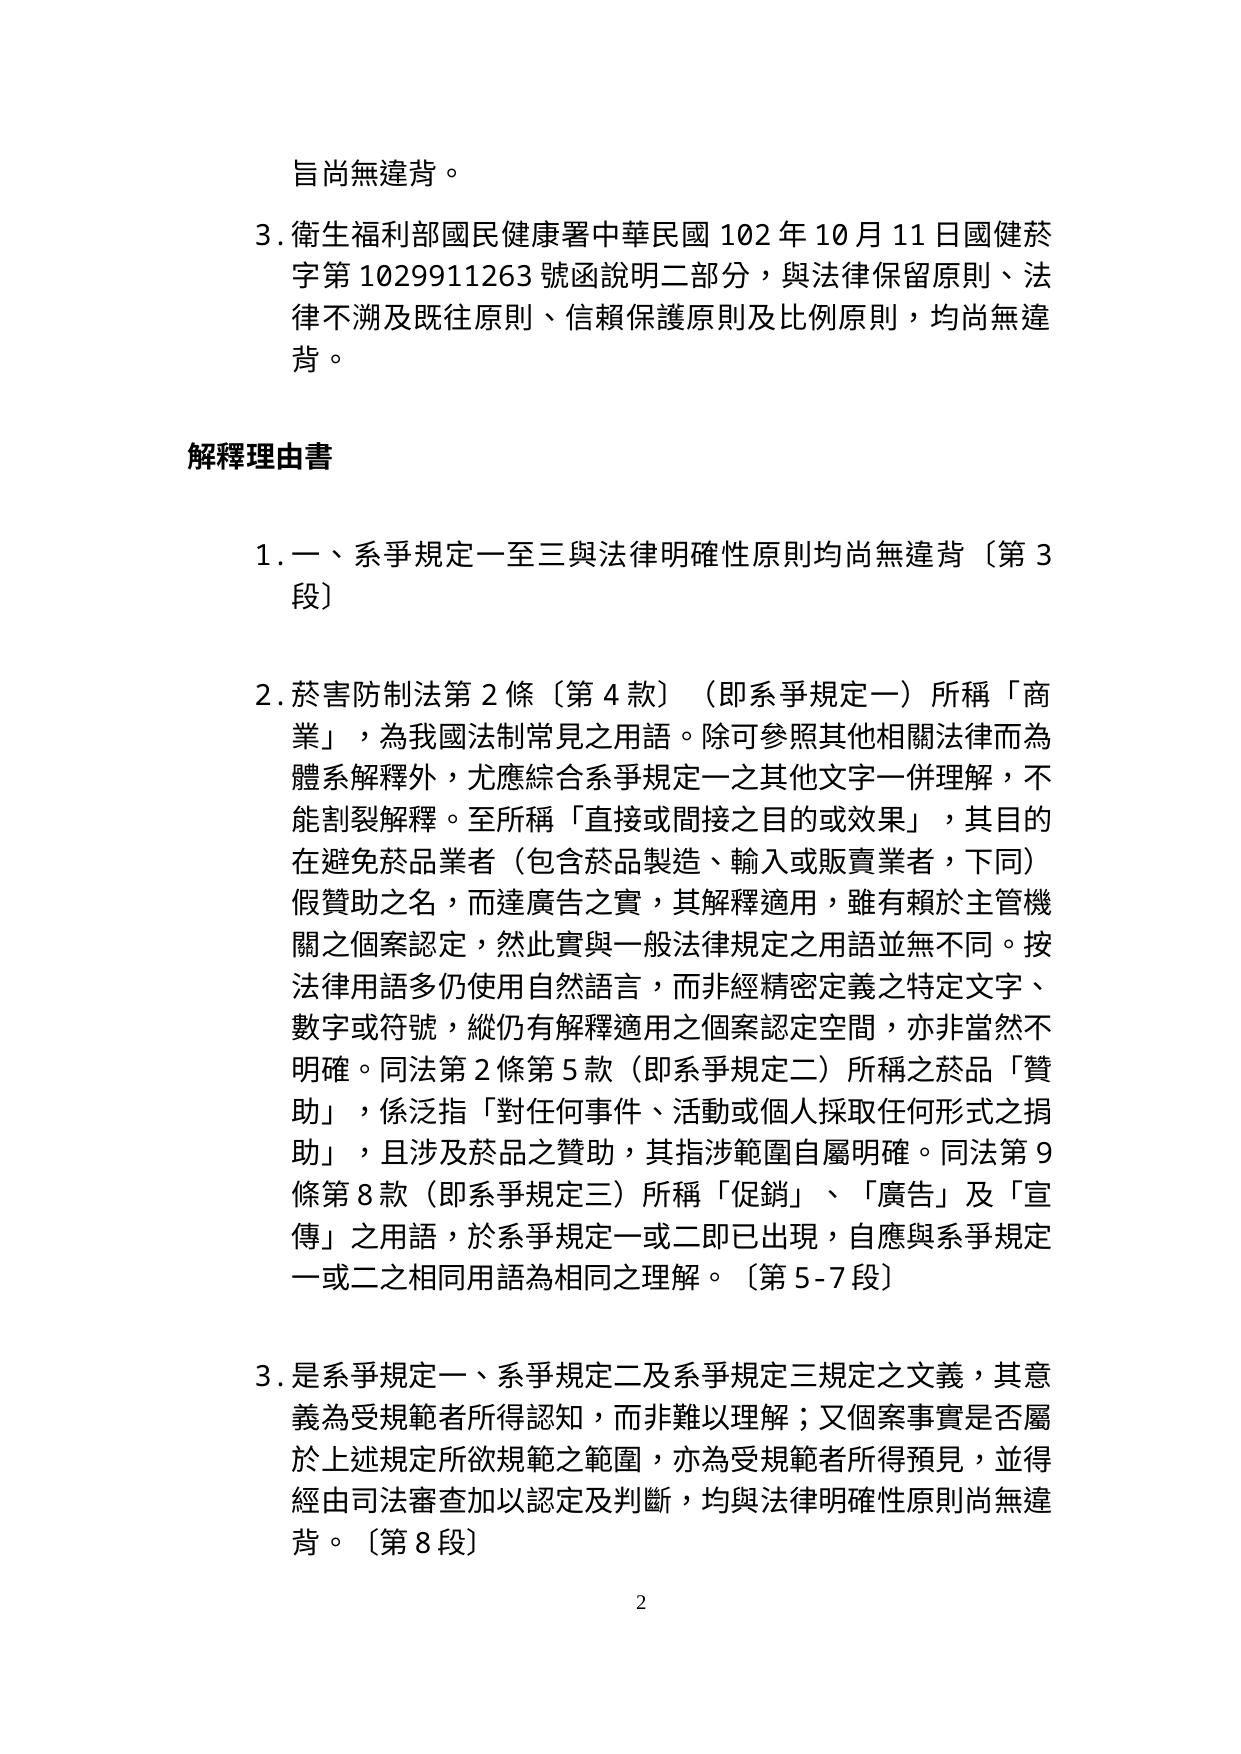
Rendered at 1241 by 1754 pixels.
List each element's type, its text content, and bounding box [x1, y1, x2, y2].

text 解釋理由書 [187, 434, 1053, 476]
list 是系爭規定一、系爭規定二及系爭規定三規定之文義，其意義為受規範者所得認知，而非難以理解；又個案事實是否屬於上述規定所欲規範之範圍，亦為受規範者所得預見，並得經由司法審查加以認定及判斷，均與法律明確性原則尚無違背。〔第8段〕 [254, 1353, 1053, 1562]
list 一、系爭規定一至三與法律明確性原則均尚無違背〔第3段〕 [254, 532, 1053, 616]
list 旨尚無違背。 [254, 151, 1053, 193]
list 菸害防制法第2條〔第4款〕（即系爭規定一）所稱「商業」，為我國法制常見之用語。除可參照其他相關法律而為體系解釋外，尤應綜合系爭規定一之其他文字一併理解，不能割裂解釋。至所稱「直接或間接之目的或效果」，其目的在避免菸品業者（包含菸品製造、輸入或販賣業者，下同）假贊助之名，而達廣告之實，其解釋適用，雖有賴於主管機關之個案認定，然此實與一般法律規定之用語並無不同。按法律用語多仍使用自然語言，而非經精密定義之特定文字、數字或符號，縱仍有解釋適用之個案認定空間，亦非當然不明確。同法第2條第5款（即系爭規定二）所稱之菸品「贊助」，係泛指「對任何事件、活動或個人採取任何形式之捐助」，且涉及菸品之贊助，其指涉範圍自屬明確。同法第9條第8款（即系爭規定三）所稱「促銷」、「廣告」及「宣傳」之用語，於系爭規定一或二即已出現，自應與系爭規定一或二之相同用語為相同之理解。〔第5-7段〕 [254, 672, 1053, 1297]
list 衛生福利部國民健康署中華民國102年10月11日國健菸字第1029911263號函說明二部分，與法律保留原則、法律不溯及既往原則、信賴保護原則及比例原則，均尚無違背。 [254, 212, 1053, 378]
